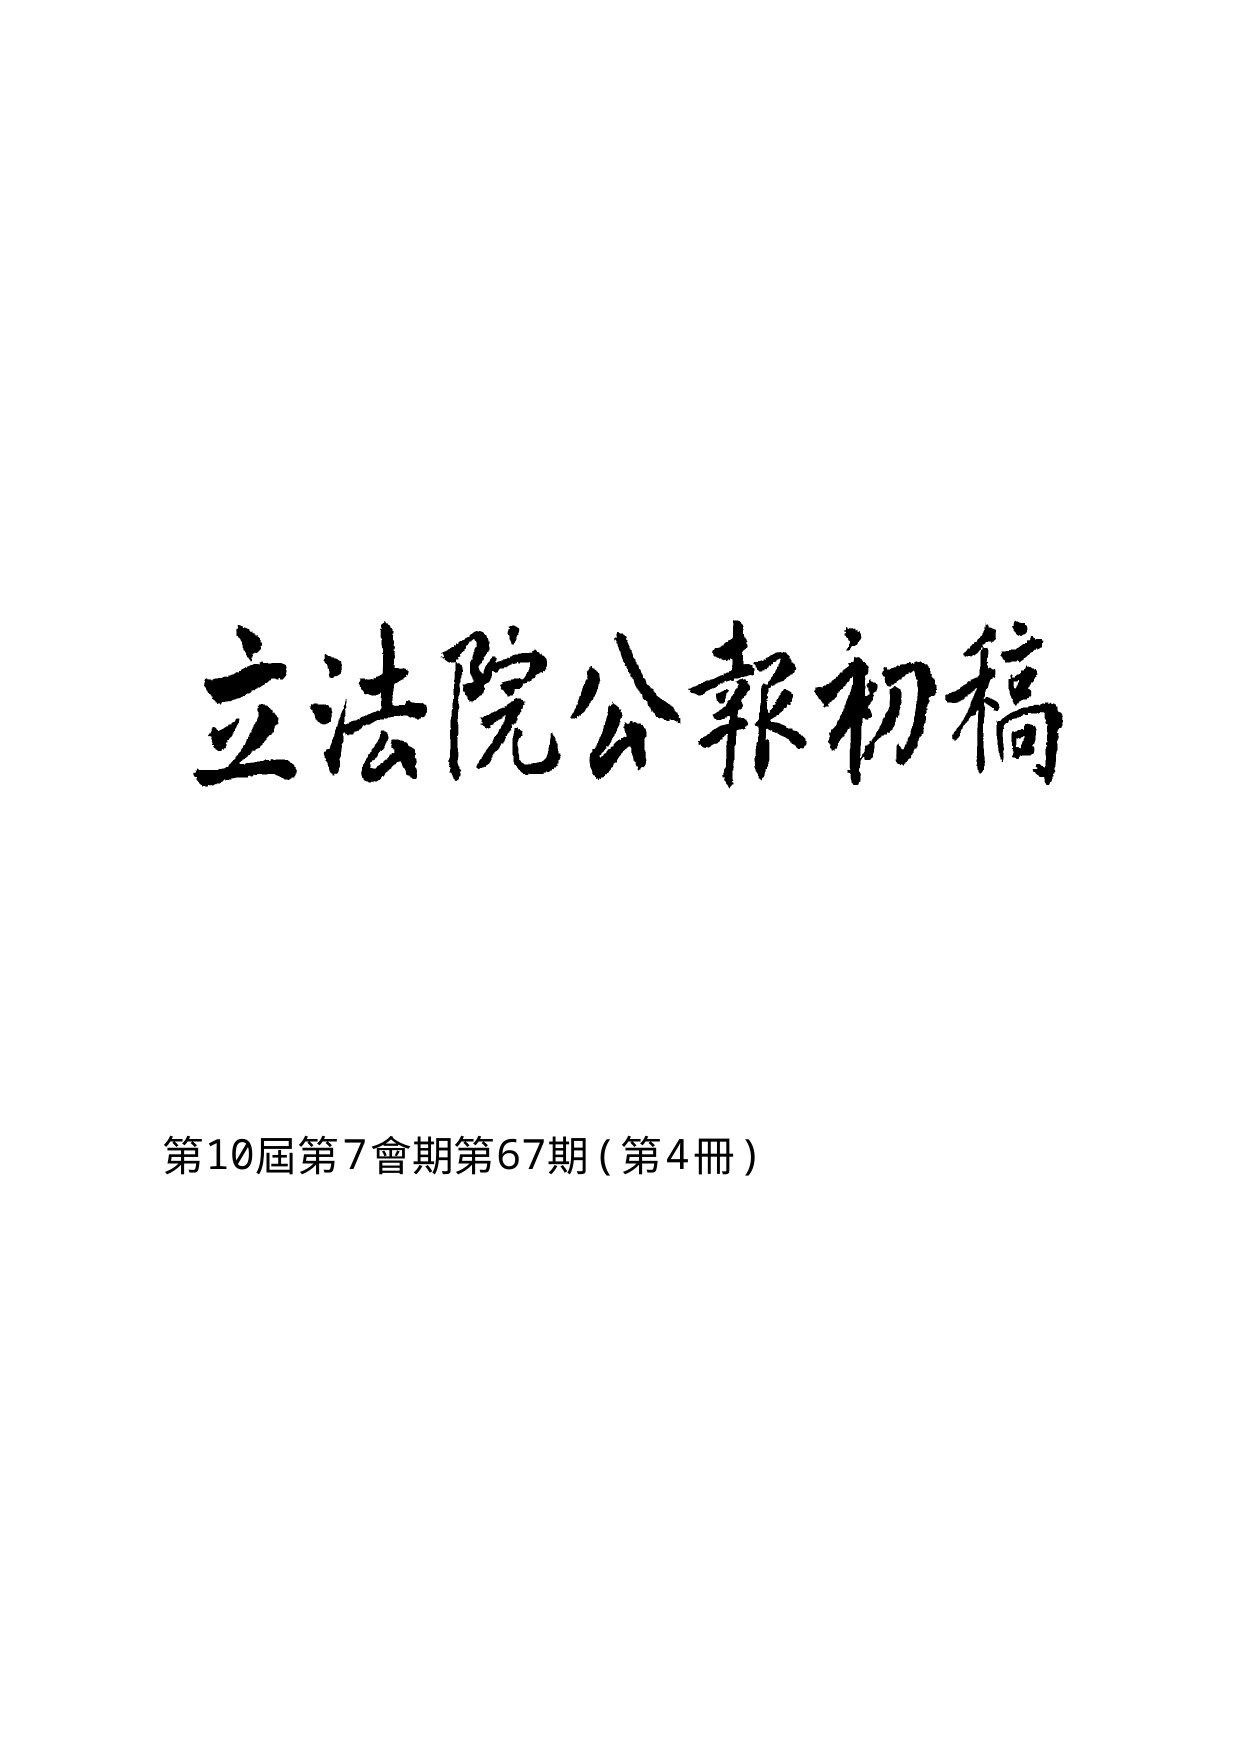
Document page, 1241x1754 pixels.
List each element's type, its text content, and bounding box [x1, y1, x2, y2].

table_header 第10屆第7會期第67期(第4冊) [151, 1089, 784, 1234]
table_header [151, 406, 1098, 902]
